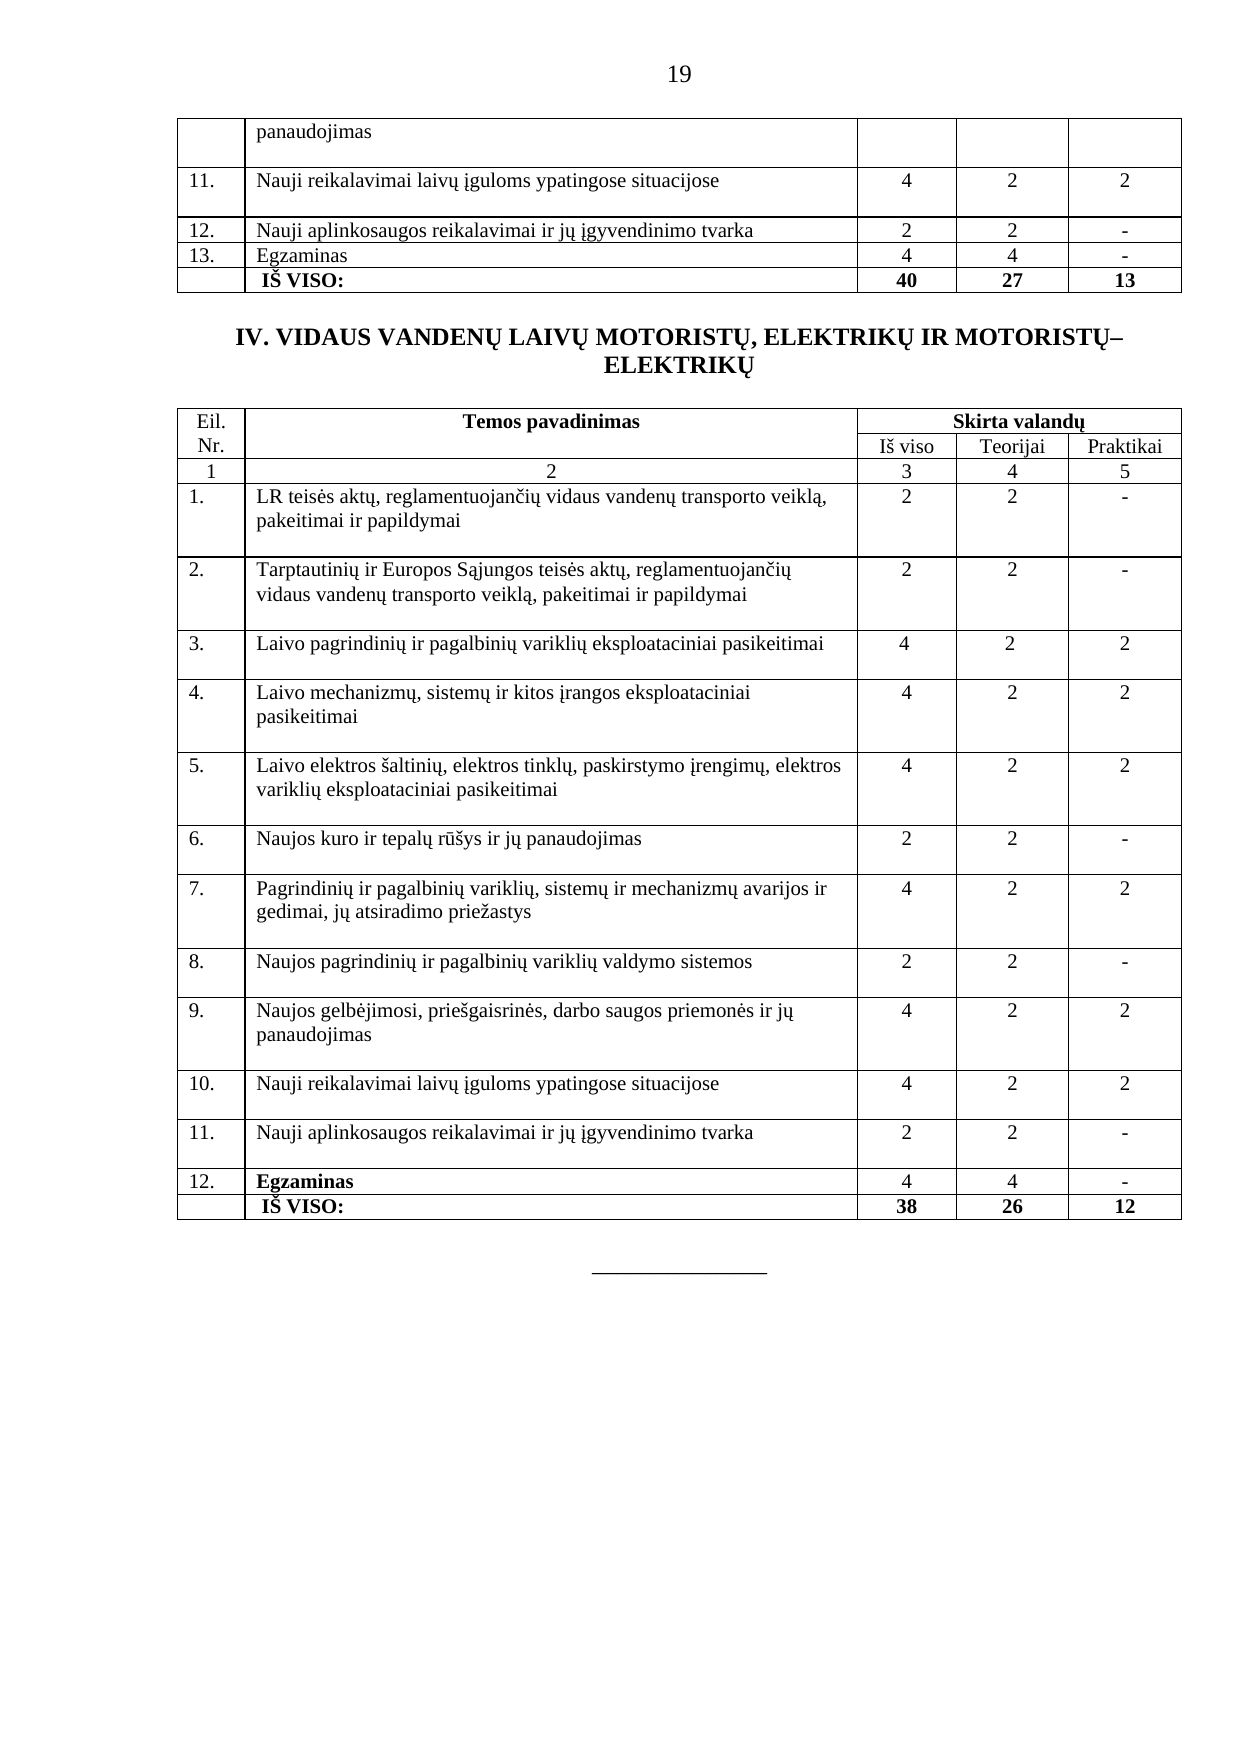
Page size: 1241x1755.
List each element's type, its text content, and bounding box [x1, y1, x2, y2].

table_cell 4 [858, 680, 956, 752]
table_cell 4 [858, 168, 956, 216]
table_cell Tarptautinių ir Europos Sąjungos teisės aktų, reglamentuojančių vidaus vandenų transporto veiklą, pakeitimai ir papildymai [246, 558, 857, 629]
table_cell 2 [1069, 631, 1181, 679]
table_cell 2 [858, 949, 956, 997]
table_cell 2 [957, 631, 1068, 679]
table_cell Naujos pagrindinių ir pagalbinių variklių valdymo sistemos [246, 949, 857, 997]
table_cell - [1069, 1169, 1181, 1193]
table_cell 6. [178, 826, 244, 874]
table_cell [178, 119, 244, 167]
table_cell 27 [957, 268, 1068, 292]
table_cell 4 [858, 875, 956, 948]
table_cell 38 [858, 1195, 956, 1218]
table_cell - [1069, 243, 1181, 267]
table_cell 2 [957, 826, 1068, 874]
table_cell 2 [858, 218, 956, 242]
table_cell Pagrindinių ir pagalbinių variklių, sistemų ir mechanizmų avarijos ir gedimai, jų atsiradimo priežastys [246, 875, 857, 948]
table_cell 2 [1069, 680, 1181, 752]
table_cell Laivo pagrindinių ir pagalbinių variklių eksploataciniai pasikeitimai [246, 631, 857, 679]
table_cell 2 [858, 558, 956, 629]
table_cell IŠ VISO: [246, 268, 857, 292]
table_header Temos pavadinimas [246, 409, 857, 458]
table_cell 2 [957, 949, 1068, 997]
table_cell 11. [178, 168, 244, 216]
table_cell - [1069, 826, 1181, 874]
table_cell Egzaminas [246, 1169, 857, 1193]
table_cell 2 [957, 1120, 1068, 1168]
table_cell 2 [957, 998, 1068, 1070]
table_cell 2 [957, 168, 1068, 216]
table_header Eil. Nr. [178, 409, 244, 458]
table_cell - [1069, 949, 1181, 997]
table_cell Naujos kuro ir tepalų rūšys ir jų panaudojimas [246, 826, 857, 874]
table_cell 4 [858, 753, 956, 825]
table_cell [957, 119, 1068, 167]
table_cell panaudojimas [246, 119, 857, 167]
table_cell 2 [1069, 875, 1181, 948]
table_cell 2 [957, 558, 1068, 629]
table_cell - [1069, 218, 1181, 242]
table_cell 4 [957, 243, 1068, 267]
table_cell 3 [858, 459, 956, 483]
table_cell 4 [957, 1169, 1068, 1193]
table_cell [178, 1195, 244, 1218]
table_cell 10. [178, 1071, 244, 1119]
text IV. VIDAUS VANDENŲ LAIVŲ MOTORISTŲ, ELEKTRIKŲ IR MOTORISTŲ–ELEKTRIKŲ [177, 322, 1181, 379]
table_cell Egzaminas [246, 243, 857, 267]
table_cell 2 [957, 680, 1068, 752]
table_cell 2 [957, 875, 1068, 948]
table_cell 2 [858, 1120, 956, 1168]
table_cell 11. [178, 1120, 244, 1168]
table_cell Naujos gelbėjimosi, priešgaisrinės, darbo saugos priemonės ir jų panaudojimas [246, 998, 857, 1070]
table_cell 13. [178, 243, 244, 267]
table_cell Laivo mechanizmų, sistemų ir kitos įrangos eksploataciniai pasikeitimai [246, 680, 857, 752]
table_cell 8. [178, 949, 244, 997]
table_cell Nauji reikalavimai laivų įguloms ypatingose situacijose [246, 1071, 857, 1119]
table_cell 4 [858, 998, 956, 1070]
table_cell [858, 119, 956, 167]
table_cell - [1069, 484, 1181, 556]
table_cell - [1069, 558, 1181, 629]
table_cell [178, 268, 244, 292]
table_cell 4 [858, 1071, 956, 1119]
table_cell 7. [178, 875, 244, 948]
table_cell 4 [858, 243, 956, 267]
table_cell Praktikai [1069, 434, 1181, 458]
table_cell 2 [957, 753, 1068, 825]
table_cell 12. [178, 1169, 244, 1193]
table_cell 40 [858, 268, 956, 292]
table_cell 2 [858, 826, 956, 874]
table_cell Nauji aplinkosaugos reikalavimai ir jų įgyvendinimo tvarka [246, 1120, 857, 1168]
table_cell 2 [957, 484, 1068, 556]
table_cell 1. [178, 484, 244, 556]
table_cell 2 [1069, 998, 1181, 1070]
table_cell 5 [1069, 459, 1181, 483]
table_cell 4 [957, 459, 1068, 483]
table_cell 5. [178, 753, 244, 825]
table_cell Laivo elektros šaltinių, elektros tinklų, paskirstymo įrengimų, elektros variklių eksploataciniai pasikeitimai [246, 753, 857, 825]
table_cell Teorijai [957, 434, 1068, 458]
table_cell 2 [246, 459, 857, 483]
table_cell 13 [1069, 268, 1181, 292]
table_cell Nauji aplinkosaugos reikalavimai ir jų įgyvendinimo tvarka [246, 218, 857, 242]
table_cell 2 [1069, 1071, 1181, 1119]
table_cell Iš viso [858, 434, 956, 458]
table_cell 1 [178, 459, 244, 483]
table_cell 3. [178, 631, 244, 679]
table_cell 2 [1069, 168, 1181, 216]
text ______________ [177, 1248, 1181, 1277]
table_cell 12 [1069, 1195, 1181, 1218]
table_cell 26 [957, 1195, 1068, 1218]
table_header Skirta valandų [858, 409, 1181, 433]
table_cell 4 [858, 1169, 956, 1193]
table_cell 2 [858, 484, 956, 556]
table_cell 2 [957, 1071, 1068, 1119]
table_cell IŠ VISO: [246, 1195, 857, 1218]
table_cell 2 [957, 218, 1068, 242]
table_cell 4. [178, 680, 244, 752]
table_cell 12. [178, 218, 244, 242]
table_cell 2. [178, 558, 244, 629]
table_cell - [1069, 1120, 1181, 1168]
table_cell [1069, 119, 1181, 167]
table_cell LR teisės aktų, reglamentuojančių vidaus vandenų transporto veiklą, pakeitimai ir papildymai [246, 484, 857, 556]
table_cell 9. [178, 998, 244, 1070]
table_cell Nauji reikalavimai laivų įguloms ypatingose situacijose [246, 168, 857, 216]
table_cell 2 [1069, 753, 1181, 825]
table_cell 4 [858, 631, 956, 679]
